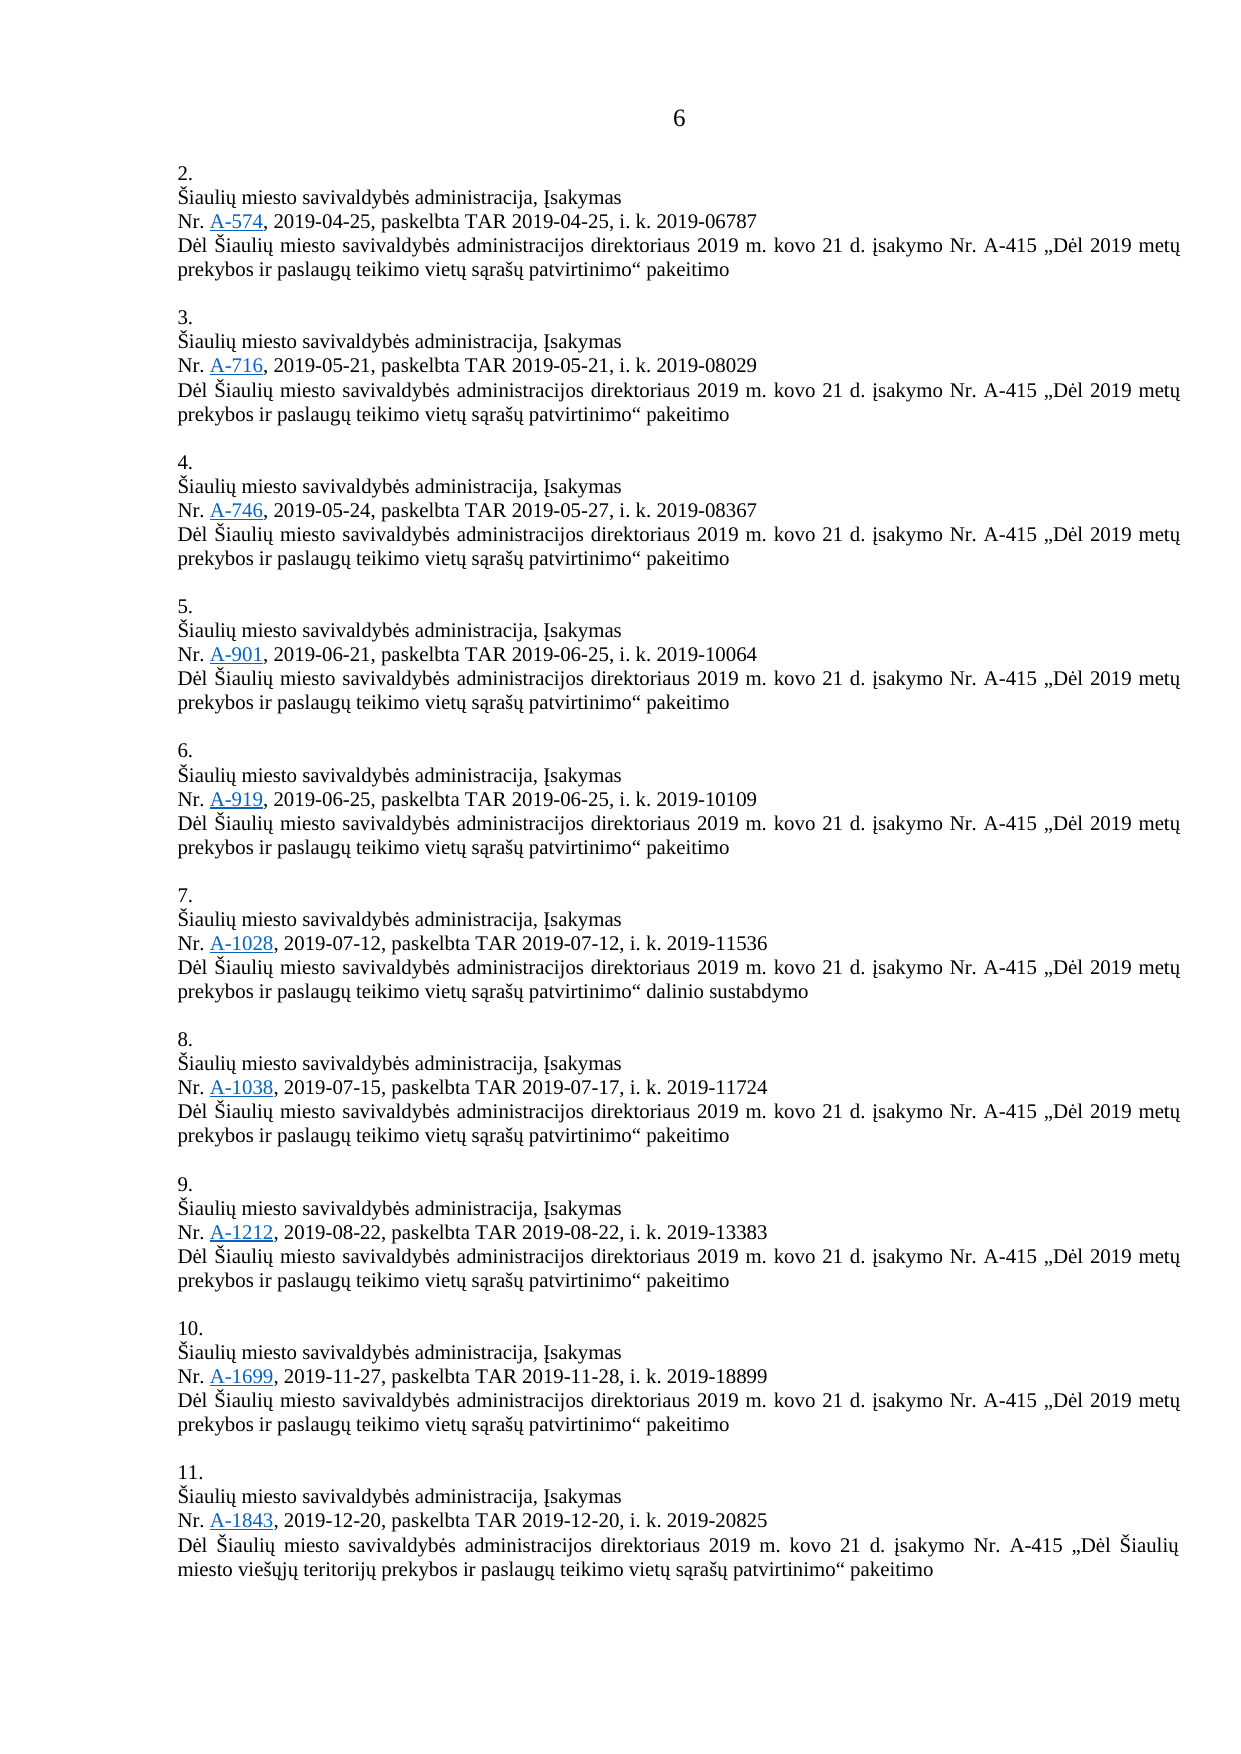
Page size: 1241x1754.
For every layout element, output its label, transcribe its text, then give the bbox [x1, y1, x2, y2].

text Dėl Šiaulių miesto savivaldybės administracijos direktoriaus 2019 m. kovo 21 d. įsakymo Nr. A-415 „Dėl 2019 metų prekybos ir paslaugų teikimo vietų sąrašų patvirtinimo“ pakeitimo [177, 233, 1181, 281]
text 9. [177, 1172, 1181, 1196]
text Dėl Šiaulių miesto savivaldybės administracijos direktoriaus 2019 m. kovo 21 d. įsakymo Nr. A-415 „Dėl 2019 metų prekybos ir paslaugų teikimo vietų sąrašų patvirtinimo“ pakeitimo [177, 1244, 1181, 1292]
text Nr. A-746, 2019-05-24, paskelbta TAR 2019-05-27, i. k. 2019-08367 [177, 498, 1181, 522]
text 3. [177, 305, 1181, 329]
text Nr. A-1028, 2019-07-12, paskelbta TAR 2019-07-12, i. k. 2019-11536 [177, 931, 1181, 955]
text Šiaulių miesto savivaldybės administracija, Įsakymas [177, 1196, 1181, 1220]
text Nr. A-901, 2019-06-21, paskelbta TAR 2019-06-25, i. k. 2019-10064 [177, 642, 1181, 666]
text Dėl Šiaulių miesto savivaldybės administracijos direktoriaus 2019 m. kovo 21 d. įsakymo Nr. A-415 „Dėl 2019 metų prekybos ir paslaugų teikimo vietų sąrašų patvirtinimo“ pakeitimo [177, 1388, 1181, 1436]
text Nr. A-1843, 2019-12-20, paskelbta TAR 2019-12-20, i. k. 2019-20825 [177, 1508, 1181, 1532]
text 10. [177, 1316, 1181, 1340]
text 7. [177, 883, 1181, 907]
text 6. [177, 738, 1181, 762]
text Šiaulių miesto savivaldybės administracija, Įsakymas [177, 762, 1181, 787]
text 5. [177, 594, 1181, 618]
text Nr. A-716, 2019-05-21, paskelbta TAR 2019-05-21, i. k. 2019-08029 [177, 353, 1181, 377]
text Dėl Šiaulių miesto savivaldybės administracijos direktoriaus 2019 m. kovo 21 d. įsakymo Nr. A-415 „Dėl Šiaulių miesto viešųjų teritorijų prekybos ir paslaugų teikimo vietų sąrašų patvirtinimo“ pakeitimo [177, 1532, 1181, 1581]
text Nr. A-1699, 2019-11-27, paskelbta TAR 2019-11-28, i. k. 2019-18899 [177, 1364, 1181, 1388]
text Dėl Šiaulių miesto savivaldybės administracijos direktoriaus 2019 m. kovo 21 d. įsakymo Nr. A-415 „Dėl 2019 metų prekybos ir paslaugų teikimo vietų sąrašų patvirtinimo“ pakeitimo [177, 1099, 1181, 1147]
text Šiaulių miesto savivaldybės administracija, Įsakymas [177, 907, 1181, 931]
text 4. [177, 450, 1181, 474]
text Šiaulių miesto savivaldybės administracija, Įsakymas [177, 329, 1181, 353]
text Nr. A-1212, 2019-08-22, paskelbta TAR 2019-08-22, i. k. 2019-13383 [177, 1220, 1181, 1244]
text Šiaulių miesto savivaldybės administracija, Įsakymas [177, 1484, 1181, 1508]
text 11. [177, 1460, 1181, 1484]
text Šiaulių miesto savivaldybės administracija, Įsakymas [177, 474, 1181, 498]
text 2. [177, 161, 1181, 185]
text Nr. A-919, 2019-06-25, paskelbta TAR 2019-06-25, i. k. 2019-10109 [177, 787, 1181, 811]
text Šiaulių miesto savivaldybės administracija, Įsakymas [177, 618, 1181, 642]
text Šiaulių miesto savivaldybės administracija, Įsakymas [177, 1051, 1181, 1075]
text Dėl Šiaulių miesto savivaldybės administracijos direktoriaus 2019 m. kovo 21 d. įsakymo Nr. A-415 „Dėl 2019 metų prekybos ir paslaugų teikimo vietų sąrašų patvirtinimo“ pakeitimo [177, 811, 1181, 859]
text Dėl Šiaulių miesto savivaldybės administracijos direktoriaus 2019 m. kovo 21 d. įsakymo Nr. A-415 „Dėl 2019 metų prekybos ir paslaugų teikimo vietų sąrašų patvirtinimo“ pakeitimo [177, 522, 1181, 570]
text Šiaulių miesto savivaldybės administracija, Įsakymas [177, 1340, 1181, 1364]
text Šiaulių miesto savivaldybės administracija, Įsakymas [177, 185, 1181, 209]
text Dėl Šiaulių miesto savivaldybės administracijos direktoriaus 2019 m. kovo 21 d. įsakymo Nr. A-415 „Dėl 2019 metų prekybos ir paslaugų teikimo vietų sąrašų patvirtinimo“ pakeitimo [177, 666, 1181, 714]
text 8. [177, 1027, 1181, 1051]
text Dėl Šiaulių miesto savivaldybės administracijos direktoriaus 2019 m. kovo 21 d. įsakymo Nr. A-415 „Dėl 2019 metų prekybos ir paslaugų teikimo vietų sąrašų patvirtinimo“ pakeitimo [177, 377, 1181, 426]
text Dėl Šiaulių miesto savivaldybės administracijos direktoriaus 2019 m. kovo 21 d. įsakymo Nr. A-415 „Dėl 2019 metų prekybos ir paslaugų teikimo vietų sąrašų patvirtinimo“ dalinio sustabdymo [177, 955, 1181, 1003]
text Nr. A-574, 2019-04-25, paskelbta TAR 2019-04-25, i. k. 2019-06787 [177, 209, 1181, 233]
text Nr. A-1038, 2019-07-15, paskelbta TAR 2019-07-17, i. k. 2019-11724 [177, 1075, 1181, 1099]
